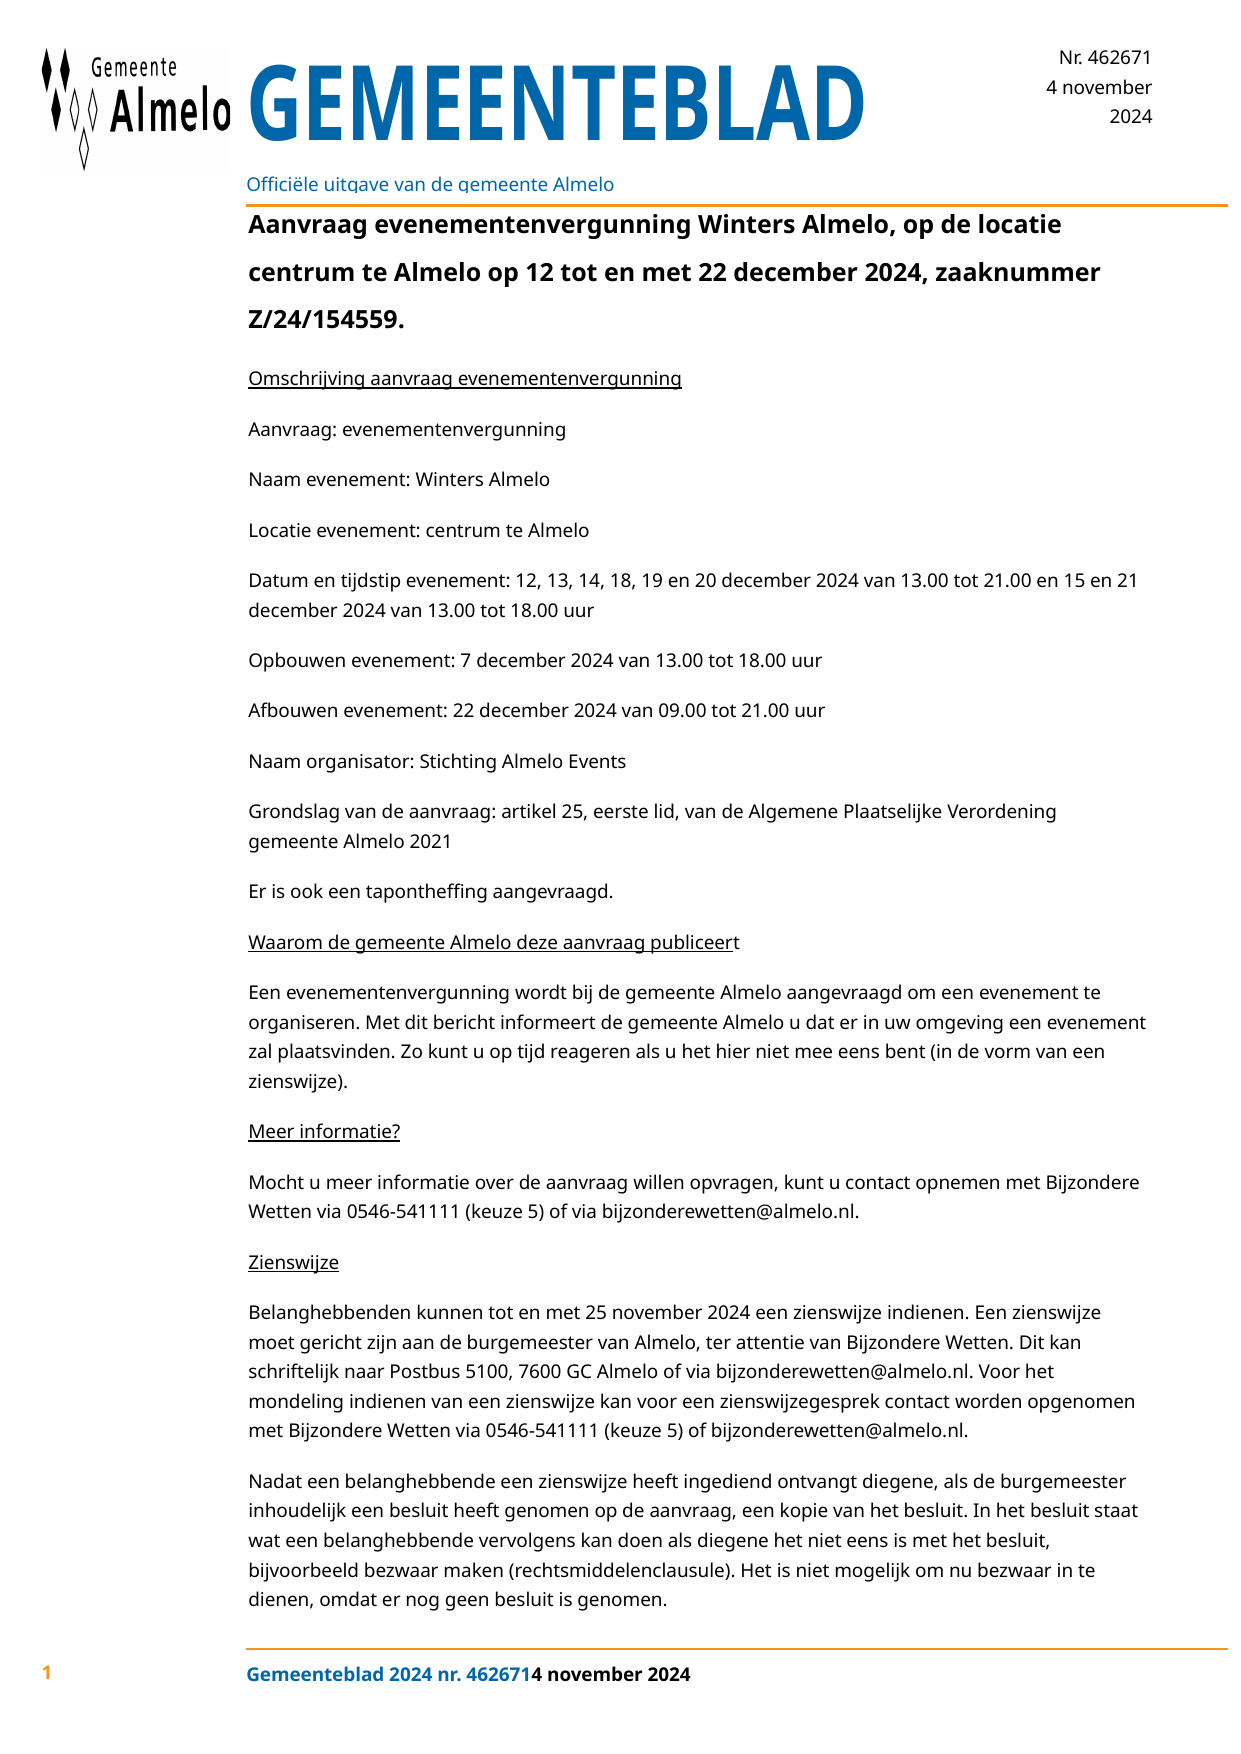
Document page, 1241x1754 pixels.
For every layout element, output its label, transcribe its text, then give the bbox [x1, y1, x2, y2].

text Mocht u meer informatie over de aanvraag willen opvragen, kunt u contact opnemen met Bijzondere Wetten via 0546-541111 (keuze 5) of via bijzonderewetten@almelo.nl. [248, 1169, 1152, 1224]
text Afbouwen evenement: 22 december 2024 van 09.00 tot 21.00 uur [248, 698, 1152, 723]
text Meer informatie? [248, 1118, 1152, 1144]
text Nadat een belanghebbende een zienswijze heeft ingediend ontvangt diegene, als de burgemeester inhoudelijk een besluit heeft genomen op de aanvraag, een kopie van het besluit. In het besluit staat wat een belanghebbende vervolgens kan doen als diegene het niet eens is met het besluit, bijvoorbeeld bezwaar maken (rechtsmiddelenclausule). Het is niet mogelijk om nu bezwaar in te dienen, omdat er nog geen besluit is genomen. [248, 1468, 1152, 1612]
text Waarom de gemeente Almelo deze aanvraag publiceert [248, 929, 1152, 954]
text Aanvraag: evenementenvergunning [248, 416, 1152, 442]
text Er is ook een tapontheffing aangevraagd. [248, 878, 1152, 904]
text Aanvraag evenementenvergunning Winters Almelo, op de locatie centrum te Almelo op 12 tot en met 22 december 2024, zaaknummer Z/24/154559. [248, 207, 1152, 336]
text Opbouwen evenement: 7 december 2024 van 13.00 tot 18.00 uur [248, 647, 1152, 673]
picture [41, 47, 231, 172]
text Naam evenement: Winters Almelo [248, 466, 1152, 492]
text Grondslag van de aanvraag: artikel 25, eerste lid, van de Algemene Plaatselijke Verordening gemeente Almelo 2021 [248, 798, 1152, 854]
text Omschrijving aanvraag evenementenvergunning [248, 366, 1152, 391]
text Belanghebbenden kunnen tot en met 25 november 2024 een zienswijze indienen. Een zienswijze moet gericht zijn aan de burgemeester van Almelo, ter attentie van Bijzondere Wetten. Dit kan schriftelijk naar Postbus 5100, 7600 GC Almelo of via bijzonderewetten@almelo.nl. Voor het mondeling indienen van een zienswijze kan voor een zienswijzegesprek contact worden opgenomen met Bijzondere Wetten via 0546-541111 (keuze 5) of bijzonderewetten@almelo.nl. [248, 1299, 1152, 1443]
text Locatie evenement: centrum te Almelo [248, 517, 1152, 542]
text Naam organisator: Stichting Almelo Events [248, 748, 1152, 774]
text Datum en tijdstip evenement: 12, 13, 14, 18, 19 en 20 december 2024 van 13.00 tot 21.00 en 15 en 21 december 2024 van 13.00 tot 18.00 uur [248, 567, 1152, 622]
text Een evenementenvergunning wordt bij de gemeente Almelo aangevraagd om een evenement te organiseren. Met dit bericht informeert de gemeente Almelo u dat er in uw omgeving een evenement zal plaatsvinden. Zo kunt u op tijd reageren als u het hier niet mee eens bent (in de vorm van een zienswijze). [248, 979, 1152, 1094]
text Zienswijze [248, 1249, 1152, 1274]
